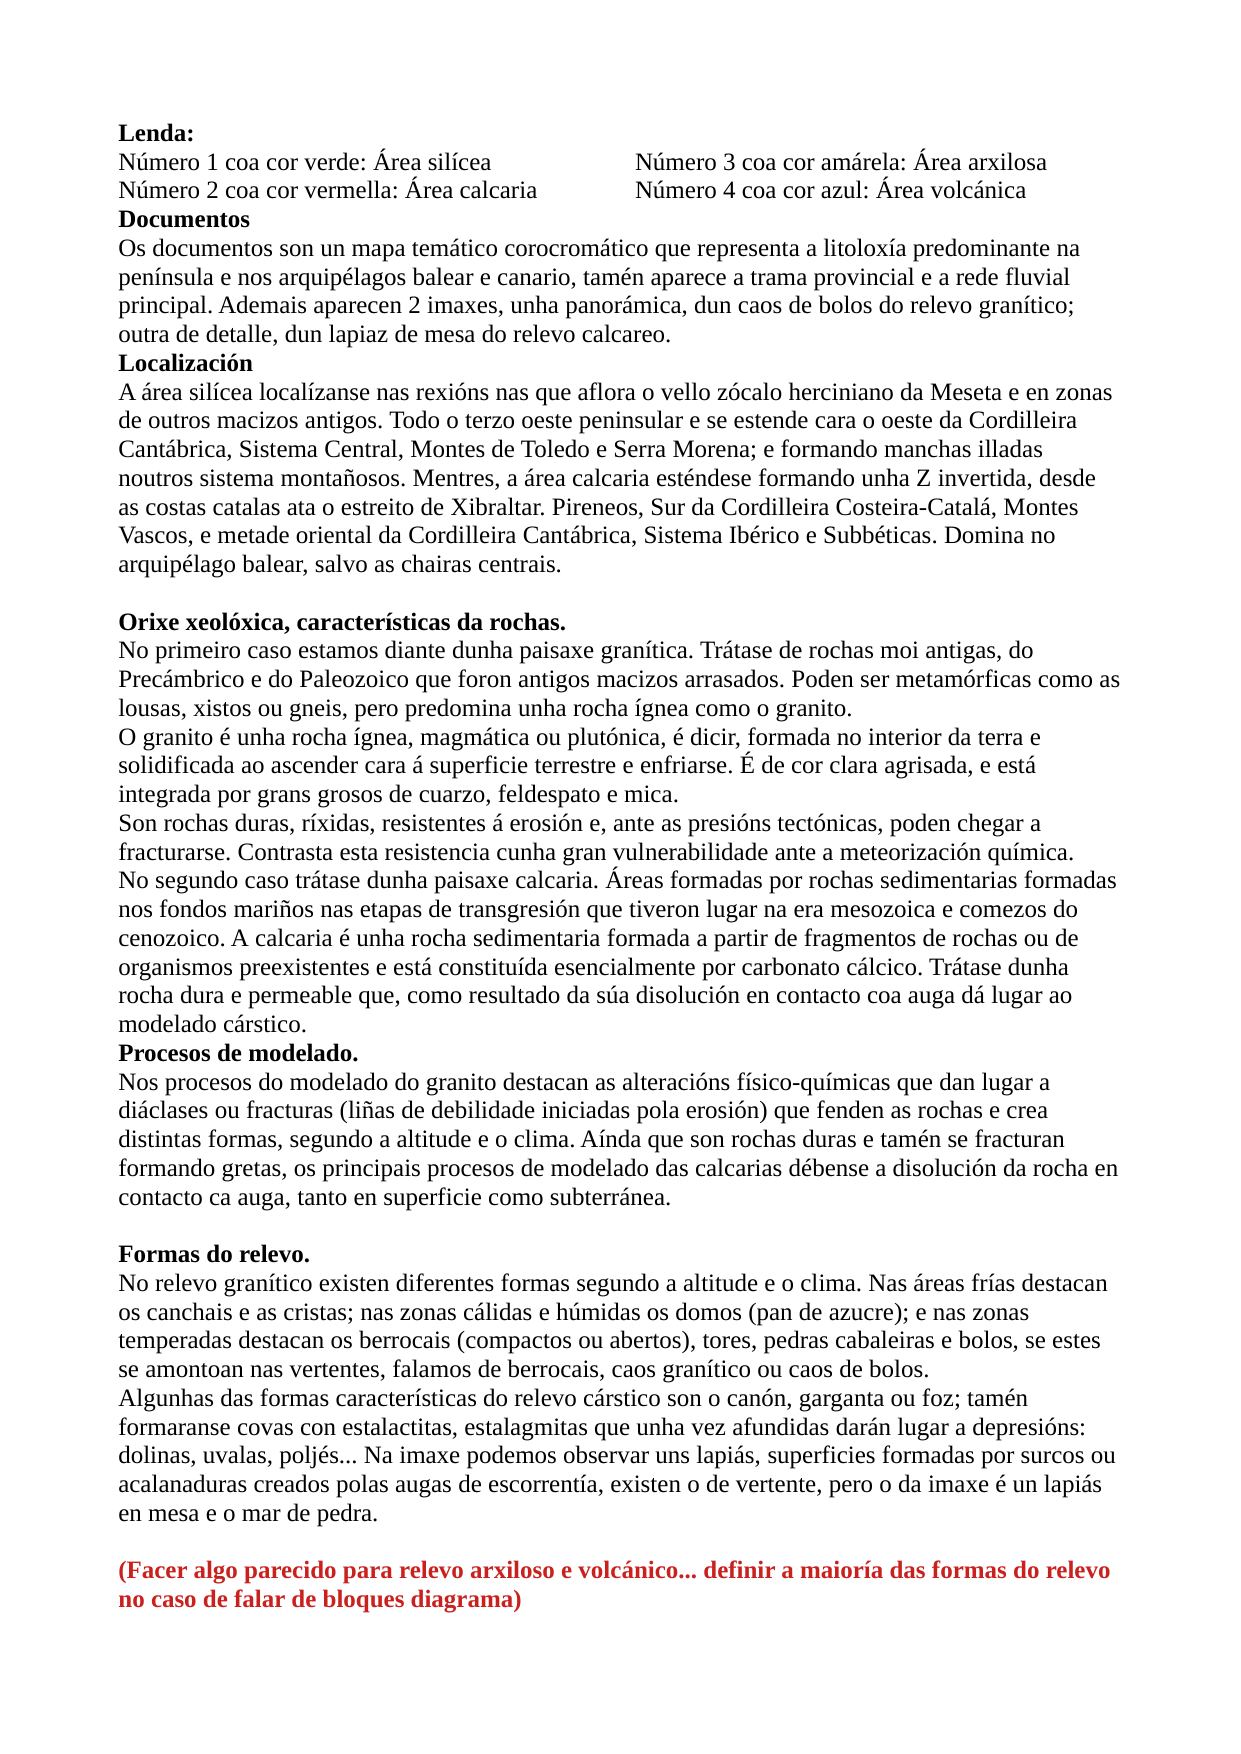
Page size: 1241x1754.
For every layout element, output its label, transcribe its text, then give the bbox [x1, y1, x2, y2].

text No primeiro caso estamos diante dunha paisaxe granítica. Trátase de rochas moi antigas, do Precámbrico e do Paleozoico que foron antigos macizos arrasados. Poden ser metamórficas como as lousas, xistos ou gneis, pero predomina unha rocha ígnea como o granito. [118, 636, 1122, 722]
text Documentos [118, 204, 1122, 233]
text Número 1 coa cor verde: Área silícea [118, 147, 605, 176]
text Número 3 coa cor amárela: Área arxilosa [635, 147, 1122, 176]
text Orixe xeolóxica, características da rochas. [118, 607, 1122, 636]
text Os documentos son un mapa temático corocromático que representa a litoloxía predominante na península e nos arquipélagos balear e canario, tamén aparece a trama provincial e a rede fluvial principal. Ademais aparecen 2 imaxes, unha panorámica, dun caos de bolos do relevo granítico; outra de detalle, dun lapiaz de mesa do relevo calcareo. [118, 233, 1122, 348]
text O granito é unha rocha ígnea, magmática ou plutónica, é dicir, formada no interior da terra e solidificada ao ascender cara á superficie terrestre e enfriarse. É de cor clara agrisada, e está integrada por grans grosos de cuarzo, feldespato e mica. [118, 722, 1122, 808]
text Número 4 coa cor azul: Área volcánica [635, 176, 1122, 204]
text Formas do relevo. [118, 1239, 1122, 1268]
text No segundo caso trátase dunha paisaxe calcaria. Áreas formadas por rochas sedimentarias formadas nos fondos mariños nas etapas de transgresión que tiveron lugar na era mesozoica e comezos do cenozoico. A calcaria é unha rocha sedimentaria formada a partir de fragmentos de rochas ou de organismos preexistentes e está constituída esencialmente por carbonato cálcico. Trátase dunha rocha dura e permeable que, como resultado da súa disolución en contacto coa auga dá lugar ao modelado cárstico. [118, 866, 1122, 1038]
text A área silícea localízanse nas rexións nas que aflora o vello zócalo herciniano da Meseta e en zonas de outros macizos antigos. Todo o terzo oeste peninsular e se estende cara o oeste da Cordilleira Cantábrica, Sistema Central, Montes de Toledo e Serra Morena; e formando manchas illadas noutros sistema montañosos. Mentres, a área calcaria esténdese formando unha Z invertida, desde as costas catalas ata o estreito de Xibraltar. Pireneos, Sur da Cordilleira Costeira-Catalá, Montes Vascos, e metade oriental da Cordilleira Cantábrica, Sistema Ibérico e Subbéticas. Domina no arquipélago balear, salvo as chairas centrais. [118, 377, 1122, 578]
text Número 2 coa cor vermella: Área calcaria [118, 176, 605, 204]
text No relevo granítico existen diferentes formas segundo a altitude e o clima. Nas áreas frías destacan os canchais e as cristas; nas zonas cálidas e húmidas os domos (pan de azucre); e nas zonas temperadas destacan os berrocais (compactos ou abertos), tores, pedras cabaleiras e bolos, se estes se amontoan nas vertentes, falamos de berrocais, caos granítico ou caos de bolos. [118, 1268, 1122, 1383]
text Localización [118, 348, 1122, 377]
text Son rochas duras, ríxidas, resistentes á erosión e, ante as presións tectónicas, poden chegar a fracturarse. Contrasta esta resistencia cunha gran vulnerabilidade ante a meteorización química. [118, 808, 1122, 866]
text Nos procesos do modelado do granito destacan as alteracións físico-químicas que dan lugar a diáclases ou fracturas (liñas de debilidade iniciadas pola erosión) que fenden as rochas e crea distintas formas, segundo a altitude e o clima. Aínda que son rochas duras e tamén se fracturan formando gretas, os principais procesos de modelado das calcarias débense a disolución da rocha en contacto ca auga, tanto en superficie como subterránea. [118, 1067, 1122, 1211]
text Algunhas das formas características do relevo cárstico son o canón, garganta ou foz; tamén formaranse covas con estalactitas, estalagmitas que unha vez afundidas darán lugar a depresións: dolinas, uvalas, poljés... Na imaxe podemos observar uns lapiás, superficies formadas por surcos ou acalanaduras creados polas augas de escorrentía, existen o de vertente, pero o da imaxe é un lapiás en mesa e o mar de pedra. [118, 1383, 1122, 1527]
text Procesos de modelado. [118, 1038, 1122, 1067]
text Lenda: [118, 118, 1122, 147]
text (Facer algo parecido para relevo arxiloso e volcánico... definir a maioría das formas do relevo no caso de falar de bloques diagrama) [118, 1556, 1122, 1613]
